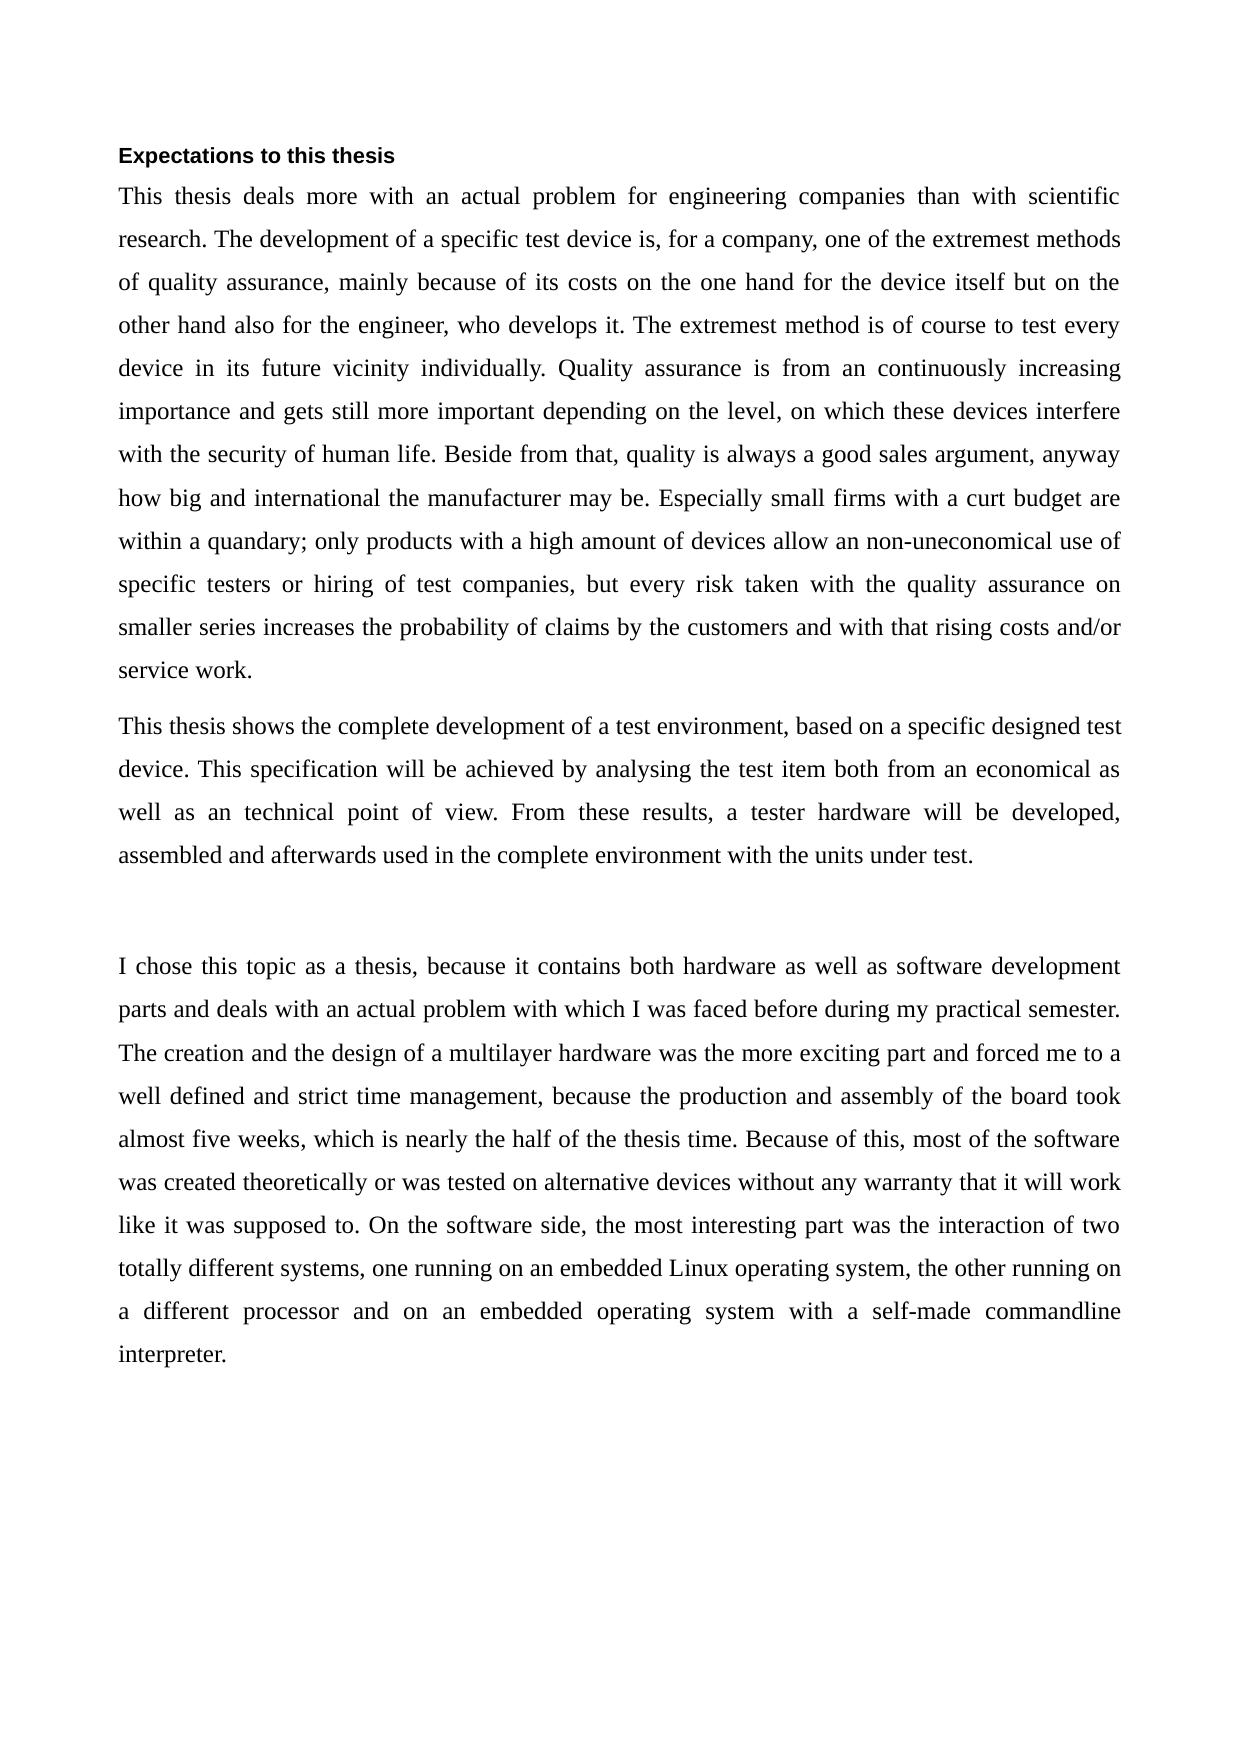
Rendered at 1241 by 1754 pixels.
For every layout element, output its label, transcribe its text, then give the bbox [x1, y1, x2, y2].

text I chose this topic as a thesis, because it contains both hardware as well as software development parts and deals with an actual problem with which I was faced before during my practical semester. The creation and the design of a multilayer hardware was the more exciting part and forced me to a well defined and strict time management, because the production and assembly of the board took almost five weeks, which is nearly the half of the thesis time. Because of this, most of the software was created theoretically or was tested on alternative devices without any warranty that it will work like it was supposed to. On the software side, the most interesting part was the interaction of two totally different systems, one running on an embedded Linux operating system, the other running on a different processor and on an embedded operating system with a self-made commandline interpreter. [118, 951, 1122, 1368]
text This thesis shows the complete development of a test environment, based on a specific designed test device. This specification will be achieved by analysing the test item both from an economical as well as an technical point of view. From these results, a tester hardware will be developed, assembled and afterwards used in the complete environment with the units under test. [118, 711, 1122, 869]
subtitle Expectations to this thesis [118, 143, 1122, 168]
text This thesis deals more with an actual problem for engineering companies than with scientific research. The development of a specific test device is, for a company, one of the extremest methods of quality assurance, mainly because of its costs on the one hand for the device itself but on the other hand also for the engineer, who develops it. The extremest method is of course to test every device in its future vicinity individually. Quality assurance is from an continuously increasing importance and gets still more important depending on the level, on which these devices interfere with the security of human life. Beside from that, quality is always a good sales argument, anyway how big and international the manufacturer may be. Especially small firms with a curt budget are within a quandary; only products with a high amount of devices allow an non-uneconomical use of specific testers or hiring of test companies, but every risk taken with the quality assurance on smaller series increases the probability of claims by the customers and with that rising costs and/or service work. [118, 181, 1122, 684]
